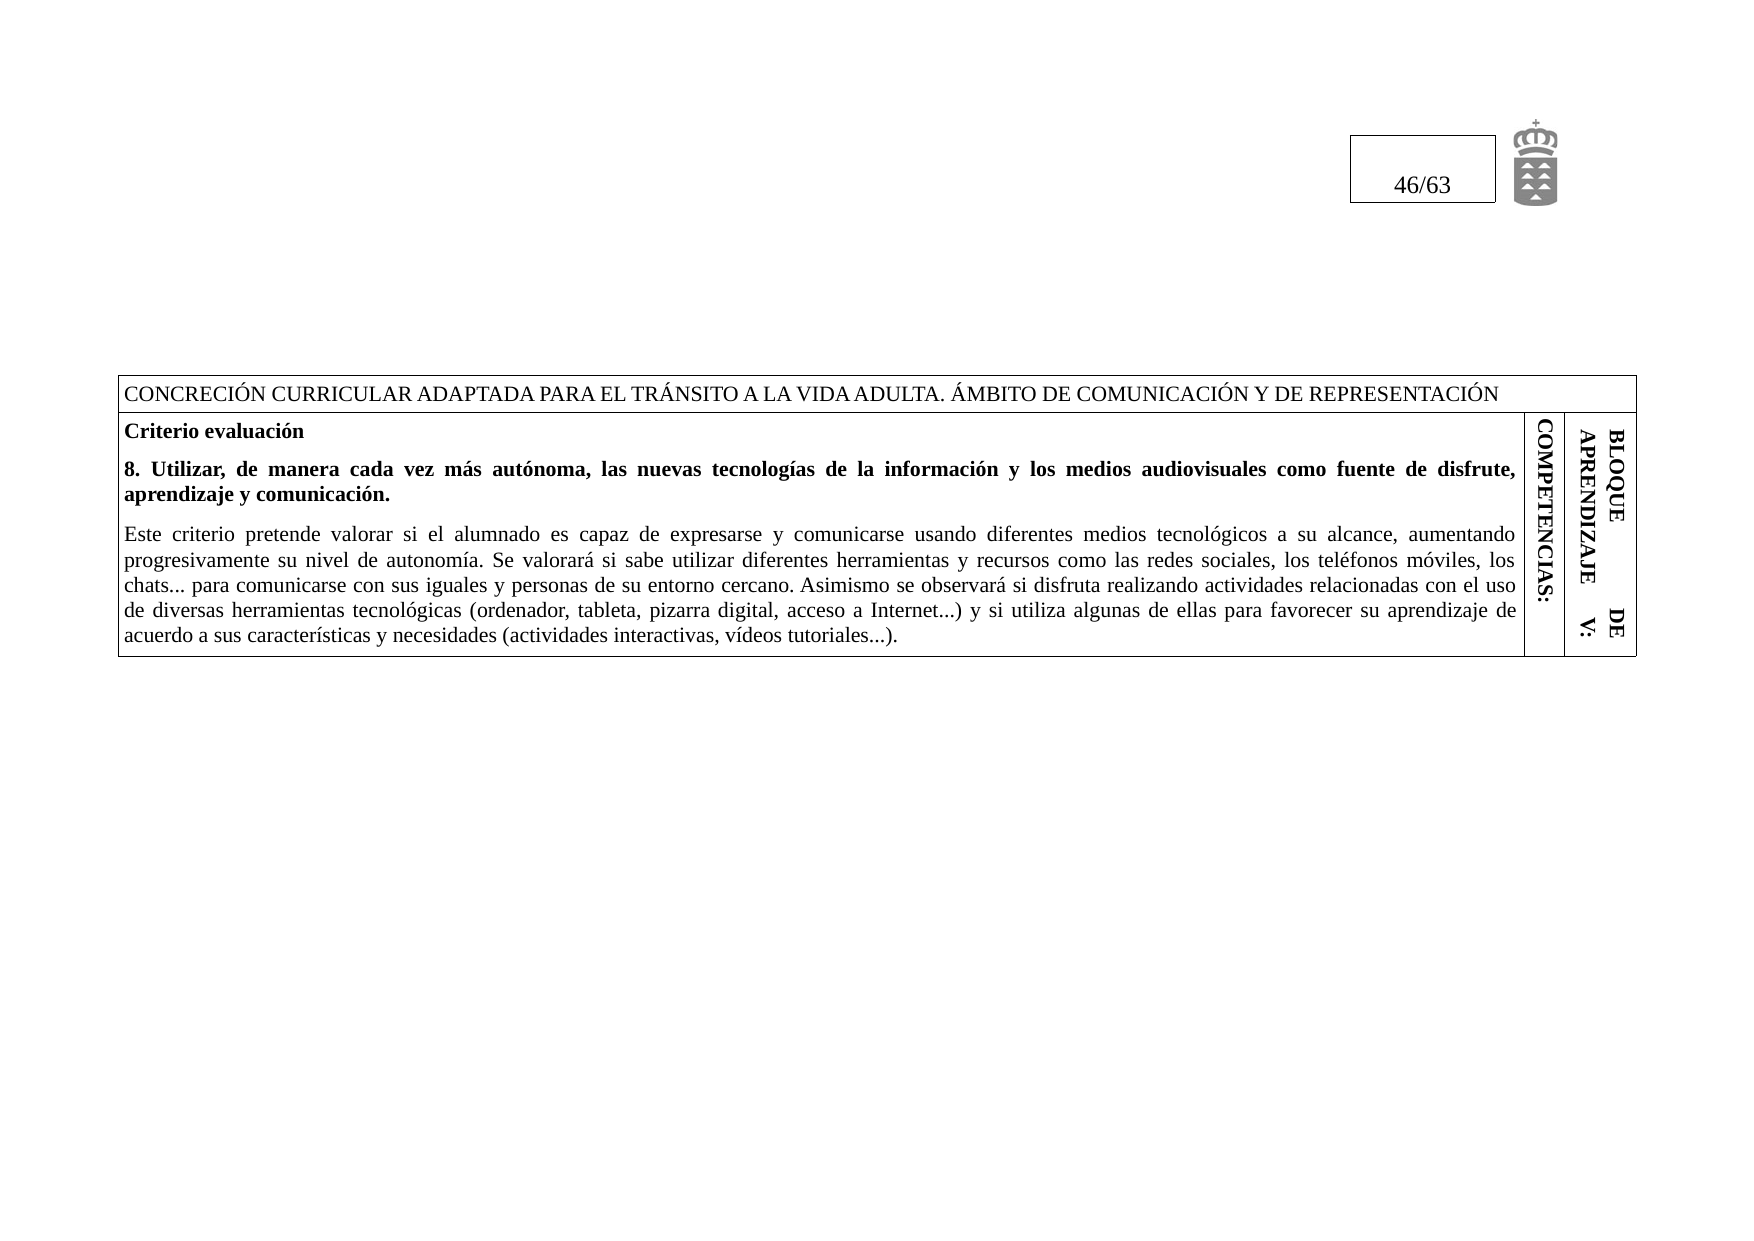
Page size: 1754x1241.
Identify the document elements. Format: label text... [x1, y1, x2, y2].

picture [1513, 119, 1558, 206]
table_cell BLOQUE DE APRENDIZAJE V: Uso de las nuevas tecnologías y medios audiovisuales [1565, 413, 1636, 656]
table_cell Criterio evaluación 8. Utilizar, de manera cada vez más autónoma, las nuevas tecnologías de la información y los medios audiovisuales como fuente de disfrute, aprendizaje y comunicación. Este criterio pretende valorar si el alumnado es capaz de expresarse y comunicarse usando diferentes medios tecnológicos a su alcance, aumentando progresivamente su nivel de autonomía. Se valorará si sabe utilizar diferentes herramientas y recursos como las redes sociales, los teléfonos móviles, los chats... para comunicarse con sus iguales y personas de su entorno cercano. Asimismo se observará si disfruta realizando actividades relacionadas con el uso de diversas herramientas tecnológicas (ordenador, tableta, pizarra digital, acceso a Internet...) y si utiliza algunas de ellas para favorecer su aprendizaje de acuerdo a sus características y necesidades (actividades interactivas, vídeos tutoriales...). [119, 413, 1524, 656]
table_cell COMPETENCIAS: [1525, 413, 1564, 656]
table_header CONCRECIÓN CURRICULAR ADAPTADA PARA EL TRÁNSITO A LA VIDA ADULTA. ÁMBITO DE COMUNICACIÓN Y DE REPRESENTACIÓN [119, 376, 1636, 412]
